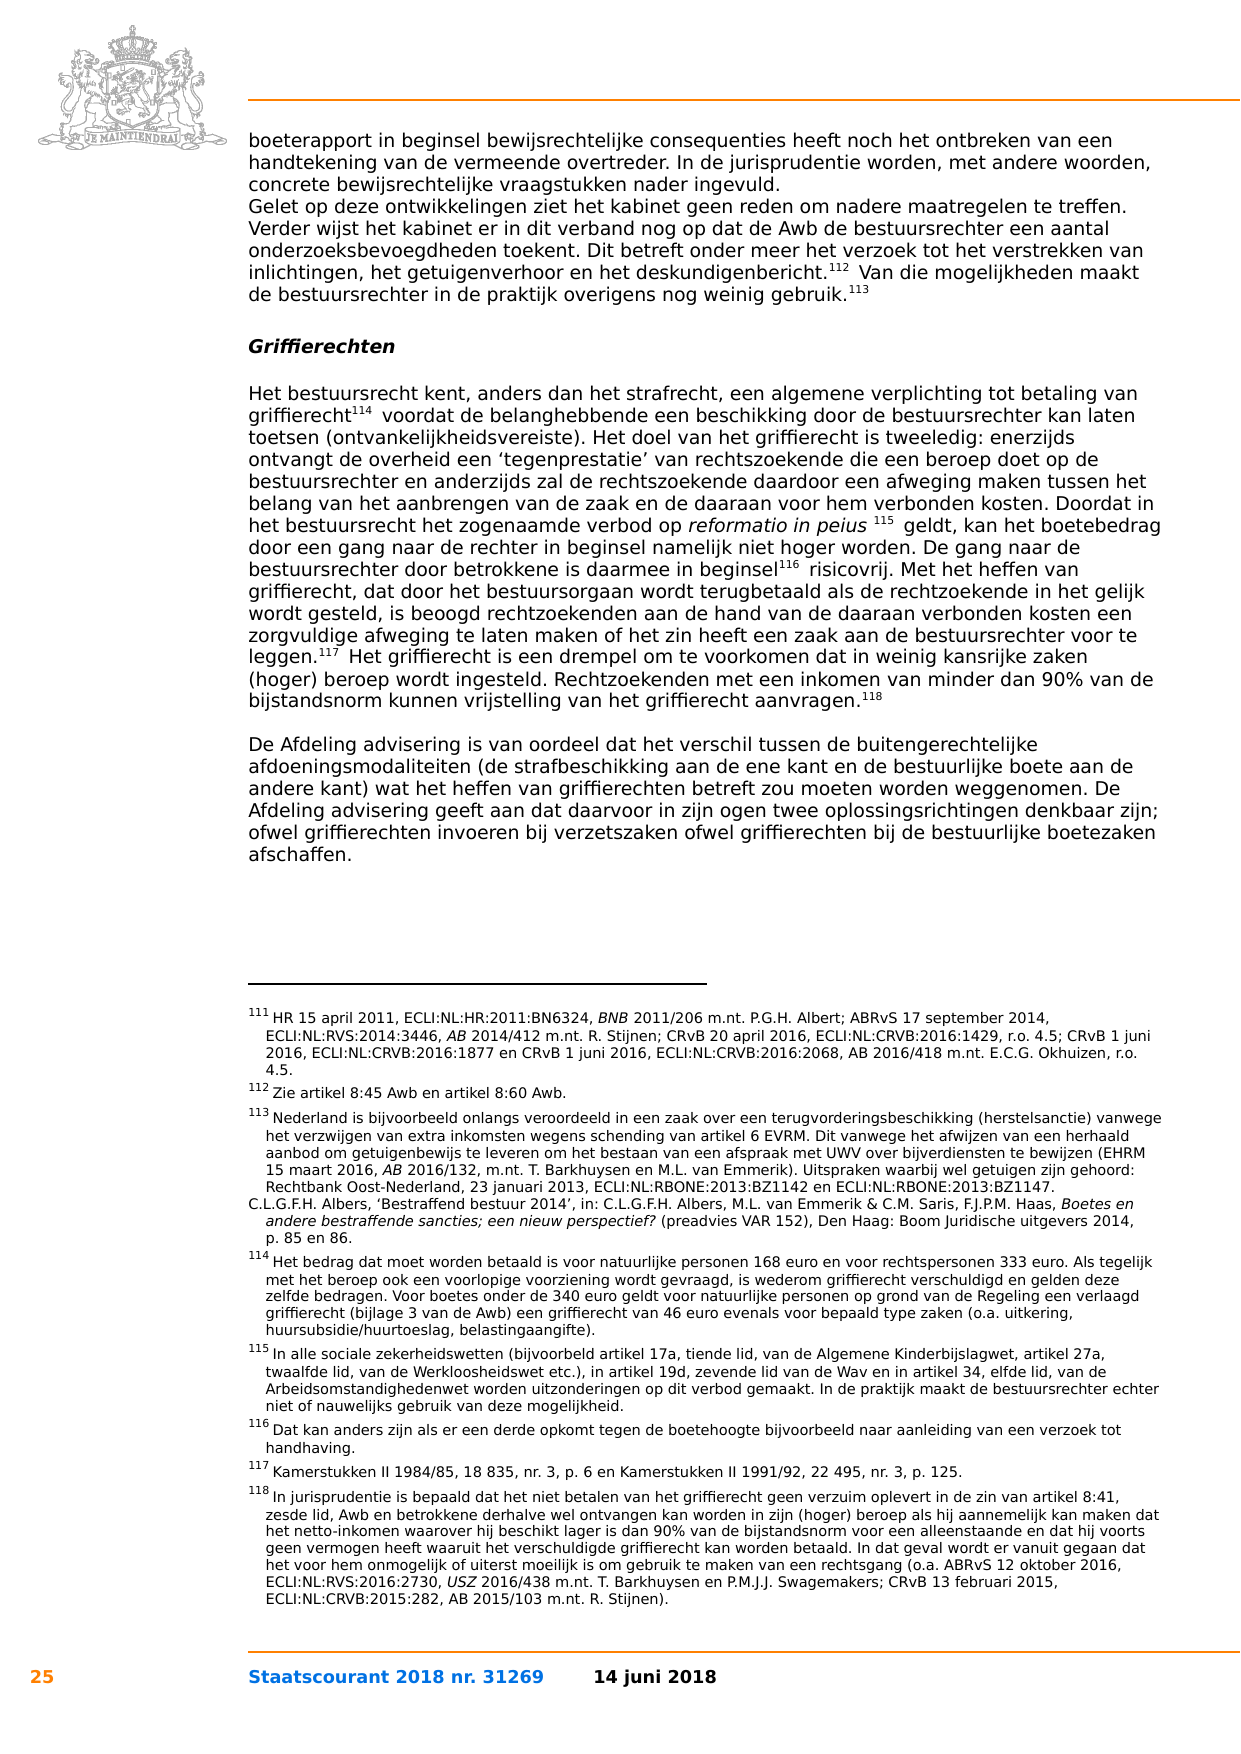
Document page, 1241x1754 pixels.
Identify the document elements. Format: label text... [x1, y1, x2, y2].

text Het bedrag dat moet worden betaald is voor natuurlijke personen 168 euro en voor rechtspersonen 333 euro. Als tegelijk met het beroep ook een voorlopige voorziening wordt gevraagd, is wederom griffierecht verschuldigd en gelden deze zelfde bedragen. Voor boetes onder de 340 euro geldt voor natuurlijke personen op grond van de Regeling een verlaagd griffierecht (bijlage 3 van de Awb) een griffierecht van 46 euro evenals voor bepaald type zaken (o.a. uitkering, huursubsidie/huurtoeslag, belastingaangifte). [248, 1249, 1163, 1339]
text Nederland is bijvoorbeeld onlangs veroordeeld in een zaak over een terugvorderingsbeschikking (herstelsanctie) vanwege het verzwijgen van extra inkomsten wegens schending van artikel 6 EVRM. Dit vanwege het afwijzen van een herhaald aanbod om getuigenbewijs te leveren om het bestaan van een afspraak met UWV over bijverdiensten te bewijzen (EHRM 15 maart 2016, AB 2016/132, m.nt. T. Barkhuysen en M.L. van Emmerik). Uitspraken waarbij wel getuigen zijn gehoord: Rechtbank Oost-Nederland, 23 januari 2013, ECLI:NL:RBONE:2013:BZ1142 en ECLI:NL:RBONE:2013:BZ1147. [248, 1106, 1163, 1196]
text Het bestuursrecht kent, anders dan het strafrecht, een algemene verplichting tot betaling van griffierecht voordat de belanghebbende een beschikking door de bestuursrechter kan laten toetsen (ontvankelijkheidsvereiste). Het doel van het griffierecht is tweeledig: enerzijds ontvangt de overheid een ‘tegenprestatie’ van rechtszoekende die een beroep doet op de bestuursrechter en anderzijds zal de rechtszoekende daardoor een afweging maken tussen het belang van het aanbrengen van de zaak en de daaraan voor hem verbonden kosten. Doordat in het bestuursrecht het zogenaamde verbod op reformatio in peius geldt, kan het boetebedrag door een gang naar de rechter in beginsel namelijk niet hoger worden. De gang naar de bestuursrechter door betrokkene is daarmee in beginsel risicovrij. Met het heffen van griffierecht, dat door het bestuursorgaan wordt terugbetaald als de rechtzoekende in het gelijk wordt gesteld, is beoogd rechtzoekenden aan de hand van de daaraan verbonden kosten een zorgvuldige afweging te laten maken of het zin heeft een zaak aan de bestuursrechter voor te leggen. Het griffierecht is een drempel om te voorkomen dat in weinig kansrijke zaken (hoger) beroep wordt ingesteld. Rechtzoekenden met een inkomen van minder dan 90% van de bijstandsnorm kunnen vrijstelling van het griffierecht aanvragen. [248, 383, 1163, 712]
text Gelet op deze ontwikkelingen ziet het kabinet geen reden om nadere maatregelen te treffen. Verder wijst het kabinet er in dit verband nog op dat de Awb de bestuursrechter een aantal onderzoeksbevoegdheden toekent. Dit betreft onder meer het verzoek tot het verstrekken van inlichtingen, het getuigenverhoor en het deskundigenbericht. Van die mogelijkheden maakt de bestuursrechter in de praktijk overigens nog weinig gebruik. [248, 196, 1163, 306]
text Dat kan anders zijn als er een derde opkomt tegen de boetehoogte bijvoorbeeld naar aanleiding van een verzoek tot handhaving. [248, 1418, 1163, 1457]
text In jurisprudentie is bepaald dat het niet betalen van het griffierecht geen verzuim oplevert in de zin van artikel 8:41, zesde lid, Awb en betrokkene derhalve wel ontvangen kan worden in zijn (hoger) beroep als hij aannemelijk kan maken dat het netto-inkomen waarover hij beschikt lager is dan 90% van de bijstandsnorm voor een alleenstaande en dat hij voorts geen vermogen heeft waaruit het verschuldigde griffierecht kan worden betaald. In dat geval wordt er vanuit gegaan dat het voor hem onmogelijk of uiterst moeilijk is om gebruik te maken van een rechtsgang (o.a. ABRvS 12 oktober 2016, ECLI:NL:RVS:2016:2730, USZ 2016/438 m.nt. T. Barkhuysen en P.M.J.J. Swagemakers; CRvB 13 februari 2015, ECLI:NL:CRVB:2015:282, AB 2015/103 m.nt. R. Stijnen). [248, 1484, 1163, 1608]
text In alle sociale zekerheidswetten (bijvoorbeld artikel 17a, tiende lid, van de Algemene Kinderbijslagwet, artikel 27a, twaalfde lid, van de Werkloosheidswet etc.), in artikel 19d, zevende lid van de Wav en in artikel 34, elfde lid, van de Arbeidsomstandighedenwet worden uitzonderingen op dit verbod gemaakt. In de praktijk maakt de bestuursrechter echter niet of nauwelijks gebruik van deze mogelijkheid. [248, 1342, 1163, 1415]
text De Afdeling advisering is van oordeel dat het verschil tussen de buitengerechtelijke afdoeningsmodaliteiten (de strafbeschikking aan de ene kant en de bestuurlijke boete aan de andere kant) wat het heffen van griffierechten betreft zou moeten worden weggenomen. De Afdeling advisering geeft aan dat daarvoor in zijn ogen twee oplossingsrichtingen denkbaar zijn; ofwel griffierechten invoeren bij verzetszaken ofwel griffierechten bij de bestuurlijke boetezaken afschaffen. [248, 734, 1163, 866]
text boeterapport in beginsel bewijsrechtelijke consequenties heeft noch het ontbreken van een handtekening van de vermeende overtreder. In de jurisprudentie worden, met andere woorden, concrete bewijsrechtelijke vraagstukken nader ingevuld. [248, 130, 1163, 196]
text C.L.G.F.H. Albers, ‘Bestraffend bestuur 2014’, in: C.L.G.F.H. Albers, M.L. van Emmerik & C.M. Saris, F.J.P.M. Haas, Boetes en andere bestraffende sancties; een nieuw perspectief? (preadvies VAR 152), Den Haag: Boom Juridische uitgevers 2014, p. 85 en 86. [248, 1196, 1163, 1247]
text Zie artikel 8:45 Awb en artikel 8:60 Awb. [248, 1081, 1163, 1103]
text Kamerstukken II 1984/85, 18 835, nr. 3, p. 6 en Kamerstukken II 1991/92, 22 495, nr. 3, p. 125. [248, 1459, 1163, 1482]
subtitle Griffierechten [248, 336, 1163, 358]
picture [38, 25, 227, 150]
text HR 15 april 2011, ECLI:NL:HR:2011:BN6324, BNB 2011/206 m.nt. P.G.H. Albert; ABRvS 17 september 2014, ECLI:NL:RVS:2014:3446, AB 2014/412 m.nt. R. Stijnen; CRvB 20 april 2016, ECLI:NL:CRVB:2016:1429, r.o. 4.5; CRvB 1 juni 2016, ECLI:NL:CRVB:2016:1877 en CRvB 1 juni 2016, ECLI:NL:CRVB:2016:2068, AB 2016/418 m.nt. E.C.G. Okhuizen, r.o. 4.5. [248, 1006, 1163, 1078]
